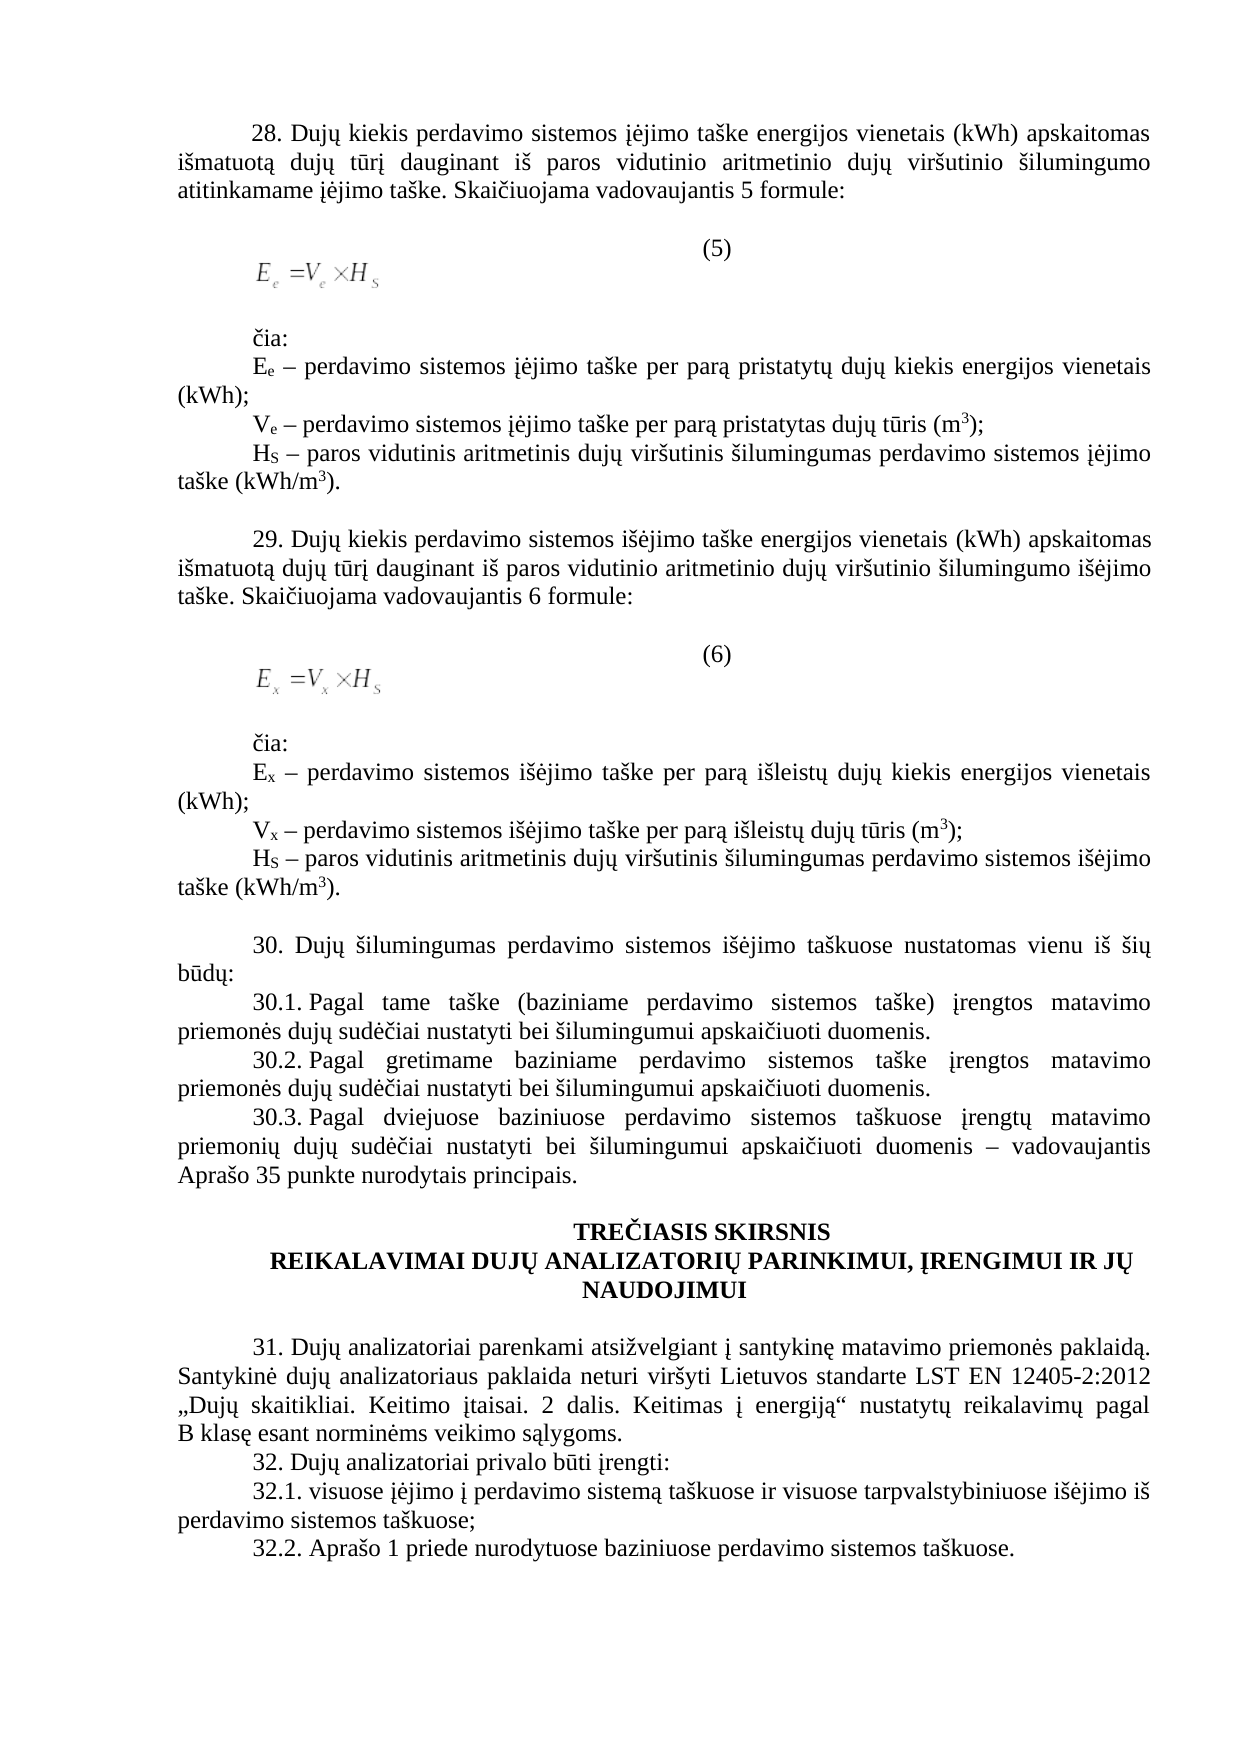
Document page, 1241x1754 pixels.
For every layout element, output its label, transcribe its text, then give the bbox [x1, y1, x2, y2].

text 28. Dujų kiekis perdavimo sistemos įėjimo taške energijos vienetais (kWh) apskaitomas išmatuotą dujų tūrį dauginant iš paros vidutinio aritmetinio dujų viršutinio šilumingumo atitinkamame įėjimo taške. Skaičiuojama vadovaujantis 5 formule: [177, 118, 1152, 204]
text čia: [177, 728, 1152, 757]
text Vx – perdavimo sistemos išėjimo taške per parą išleistų dujų tūris (m3); [177, 815, 1152, 843]
text 31. Dujų analizatoriai parenkami atsižvelgiant į santykinę matavimo priemonės paklaidą. Santykinė dujų analizatoriaus paklaida neturi viršyti Lietuvos standarte LST EN 12405-2:2012 „Dujų skaitikliai. Keitimo įtaisai. 2 dalis. Keitimas į energiją“ nustatytų reikalavimų pagal B klasę esant norminėms veikimo sąlygoms. [177, 1332, 1152, 1447]
text čia: [177, 323, 1152, 351]
text 29. Dujų kiekis perdavimo sistemos išėjimo taške energijos vienetais (kWh) apskaitomas išmatuotą dujų tūrį dauginant iš paros vidutinio aritmetinio dujų viršutinio šilumingumo išėjimo taške. Skaičiuojama vadovaujantis 6 formule: [177, 524, 1152, 610]
text 32.1. visuose įėjimo į perdavimo sistemą taškuose ir visuose tarpvalstybiniuose išėjimo iš perdavimo sistemos taškuose; [177, 1476, 1152, 1533]
text Ex – perdavimo sistemos išėjimo taške per parą išleistų dujų kiekis energijos vienetais (kWh); [177, 757, 1152, 815]
text 30.1. Pagal tame taške (baziniame perdavimo sistemos taške) įrengtos matavimo priemonės dujų sudėčiai nustatyti bei šilumingumui apskaičiuoti duomenis. [177, 987, 1152, 1045]
text 30.2. Pagal gretimame baziniame perdavimo sistemos taške įrengtos matavimo priemonės dujų sudėčiai nustatyti bei šilumingumui apskaičiuoti duomenis. [177, 1045, 1152, 1102]
text (5) [177, 233, 1152, 294]
text 30. Dujų šilumingumas perdavimo sistemos išėjimo taškuose nustatomas vienu iš šių būdų: [177, 930, 1152, 987]
text 32. Dujų analizatoriai privalo būti įrengti: [177, 1447, 1152, 1476]
text Ve – perdavimo sistemos įėjimo taške per parą pristatytas dujų tūris (m3); [177, 409, 1152, 438]
text TREČIASIS SKIRSNIS [177, 1217, 1152, 1246]
text 32.2. Aprašo 1 priede nurodytuose baziniuose perdavimo sistemos taškuose. [177, 1533, 1152, 1562]
text HS – paros vidutinis aritmetinis dujų viršutinis šilumingumas perdavimo sistemos įėjimo taške (kWh/m3). [177, 438, 1152, 495]
text 30.3. Pagal dviejuose baziniuose perdavimo sistemos taškuose įrengtų matavimo priemonių dujų sudėčiai nustatyti bei šilumingumui apskaičiuoti duomenis – vadovaujantis Aprašo 35 punkte nurodytais principais. [177, 1102, 1152, 1188]
text REIKALAVIMAI DUJŲ ANALIZATORIŲ PARINKIMUI, ĮRENGIMUI IR JŲ NAUDOJIMUI [177, 1246, 1152, 1303]
text Ee – perdavimo sistemos įėjimo taške per parą pristatytų dujų kiekis energijos vienetais (kWh); [177, 351, 1152, 409]
text HS – paros vidutinis aritmetinis dujų viršutinis šilumingumas perdavimo sistemos išėjimo taške (kWh/m3). [177, 843, 1152, 901]
text (6) [177, 639, 1152, 700]
